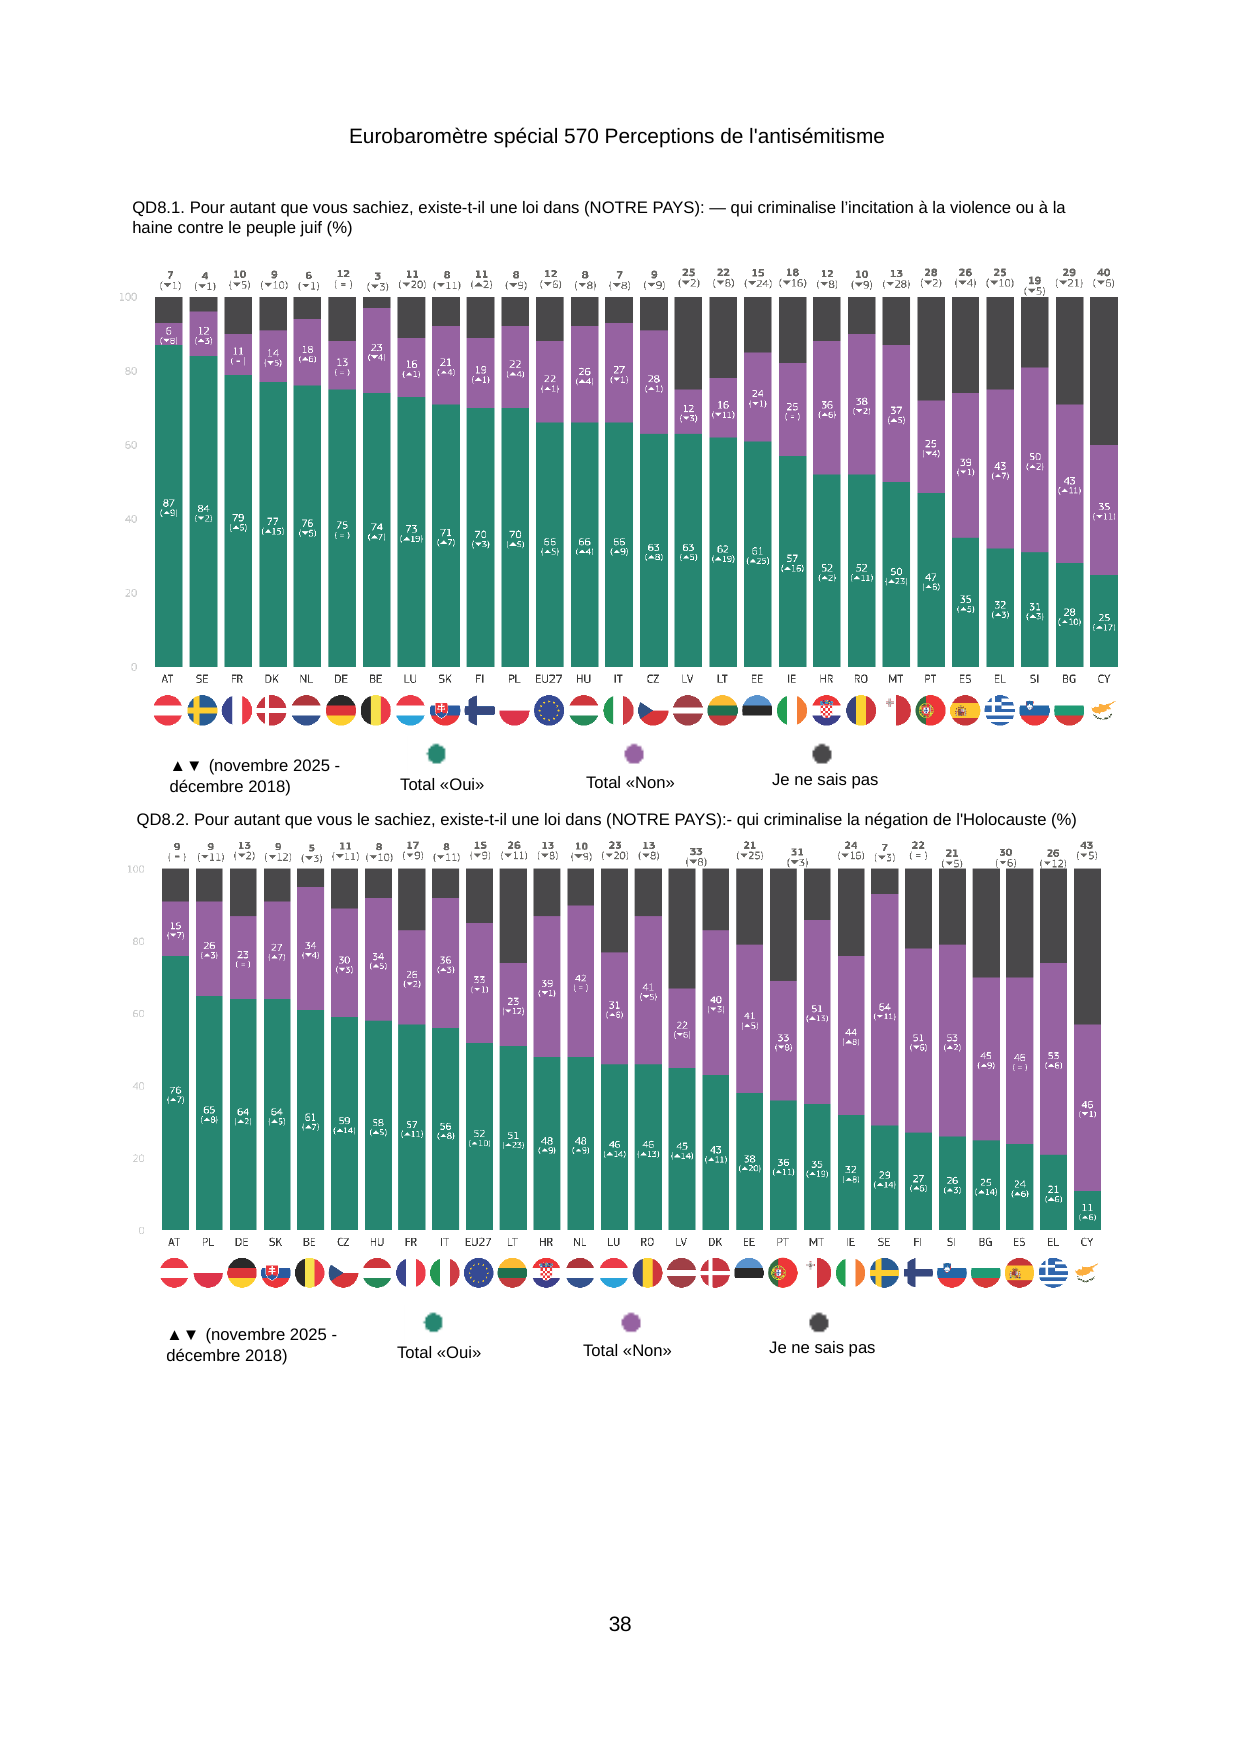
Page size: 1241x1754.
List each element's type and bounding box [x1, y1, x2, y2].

picture [403, 1305, 831, 1347]
picture [121, 831, 1113, 1294]
picture [406, 736, 834, 779]
picture [113, 262, 1133, 734]
